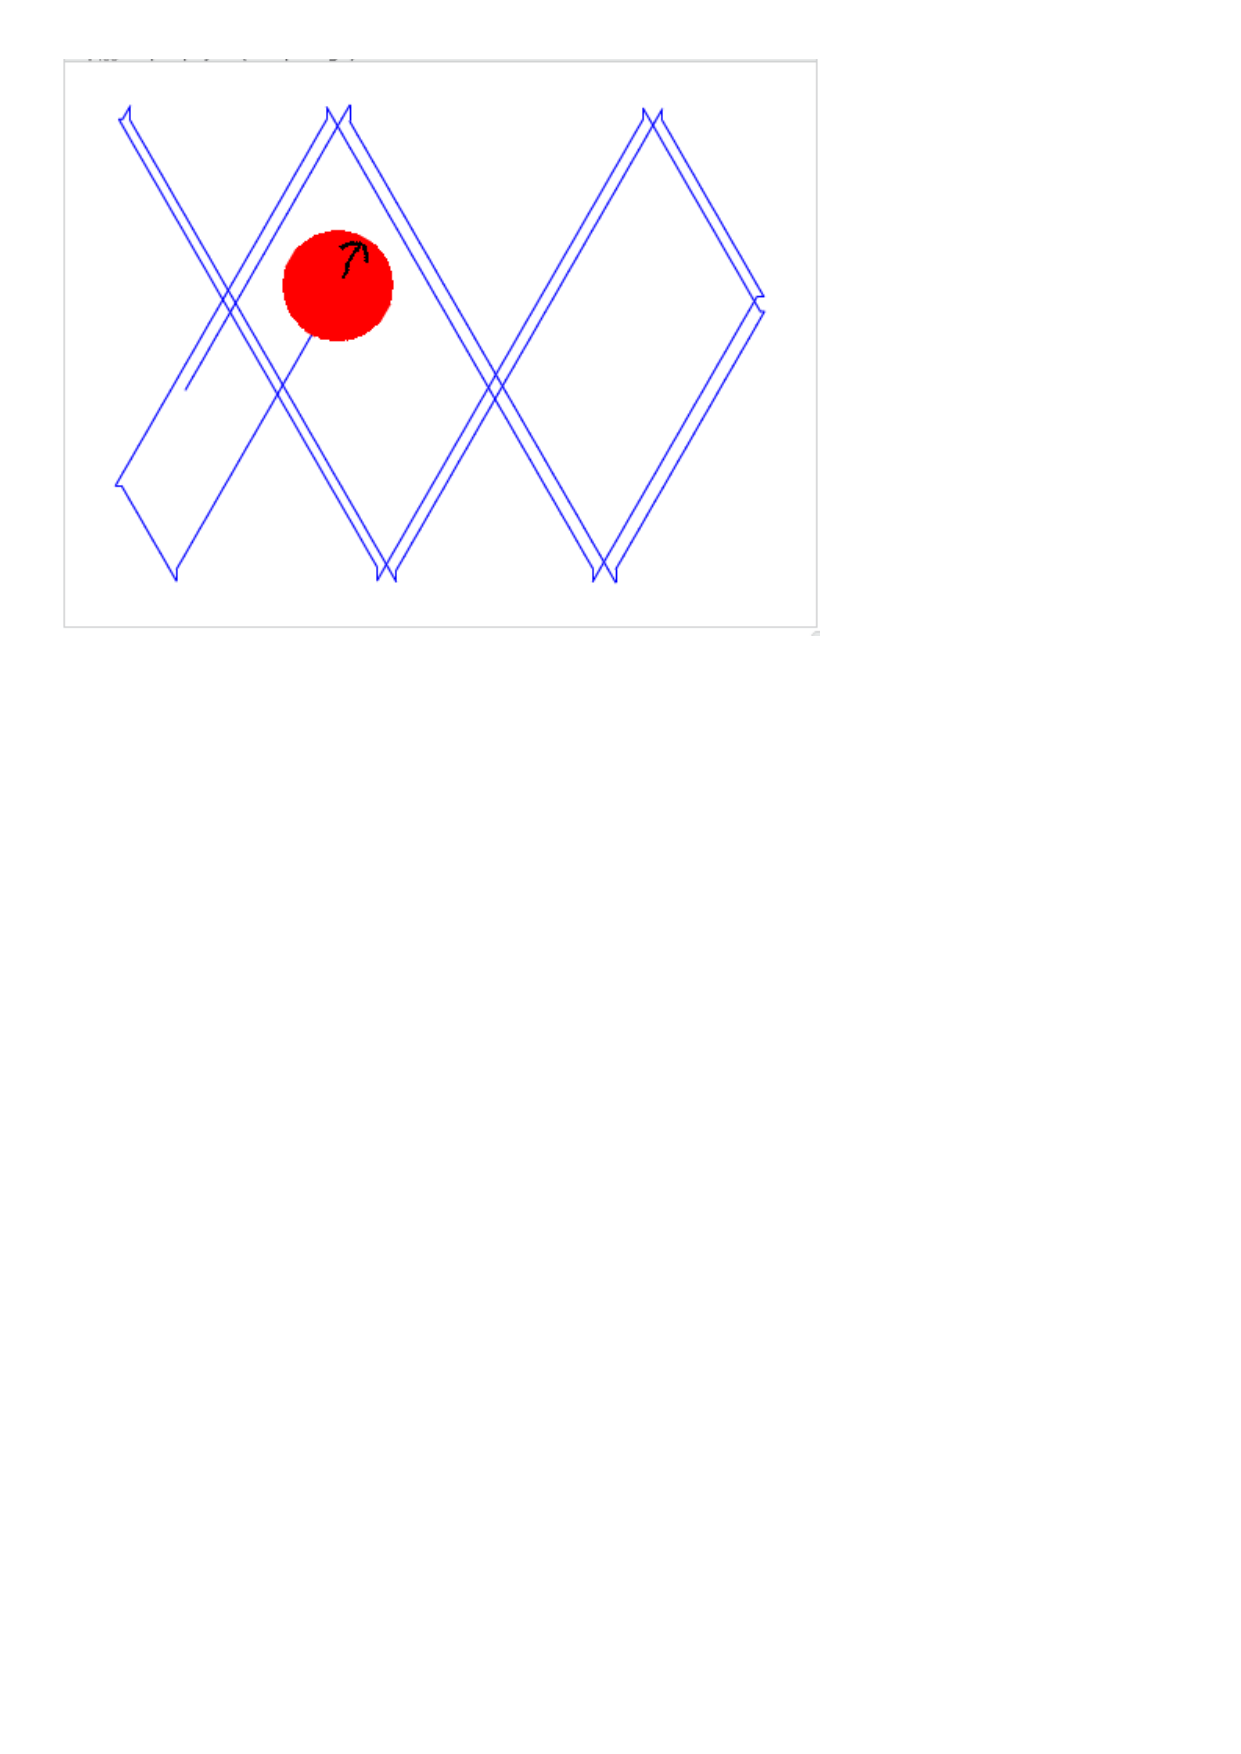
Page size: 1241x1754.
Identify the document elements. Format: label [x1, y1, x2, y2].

picture [59, 59, 820, 636]
